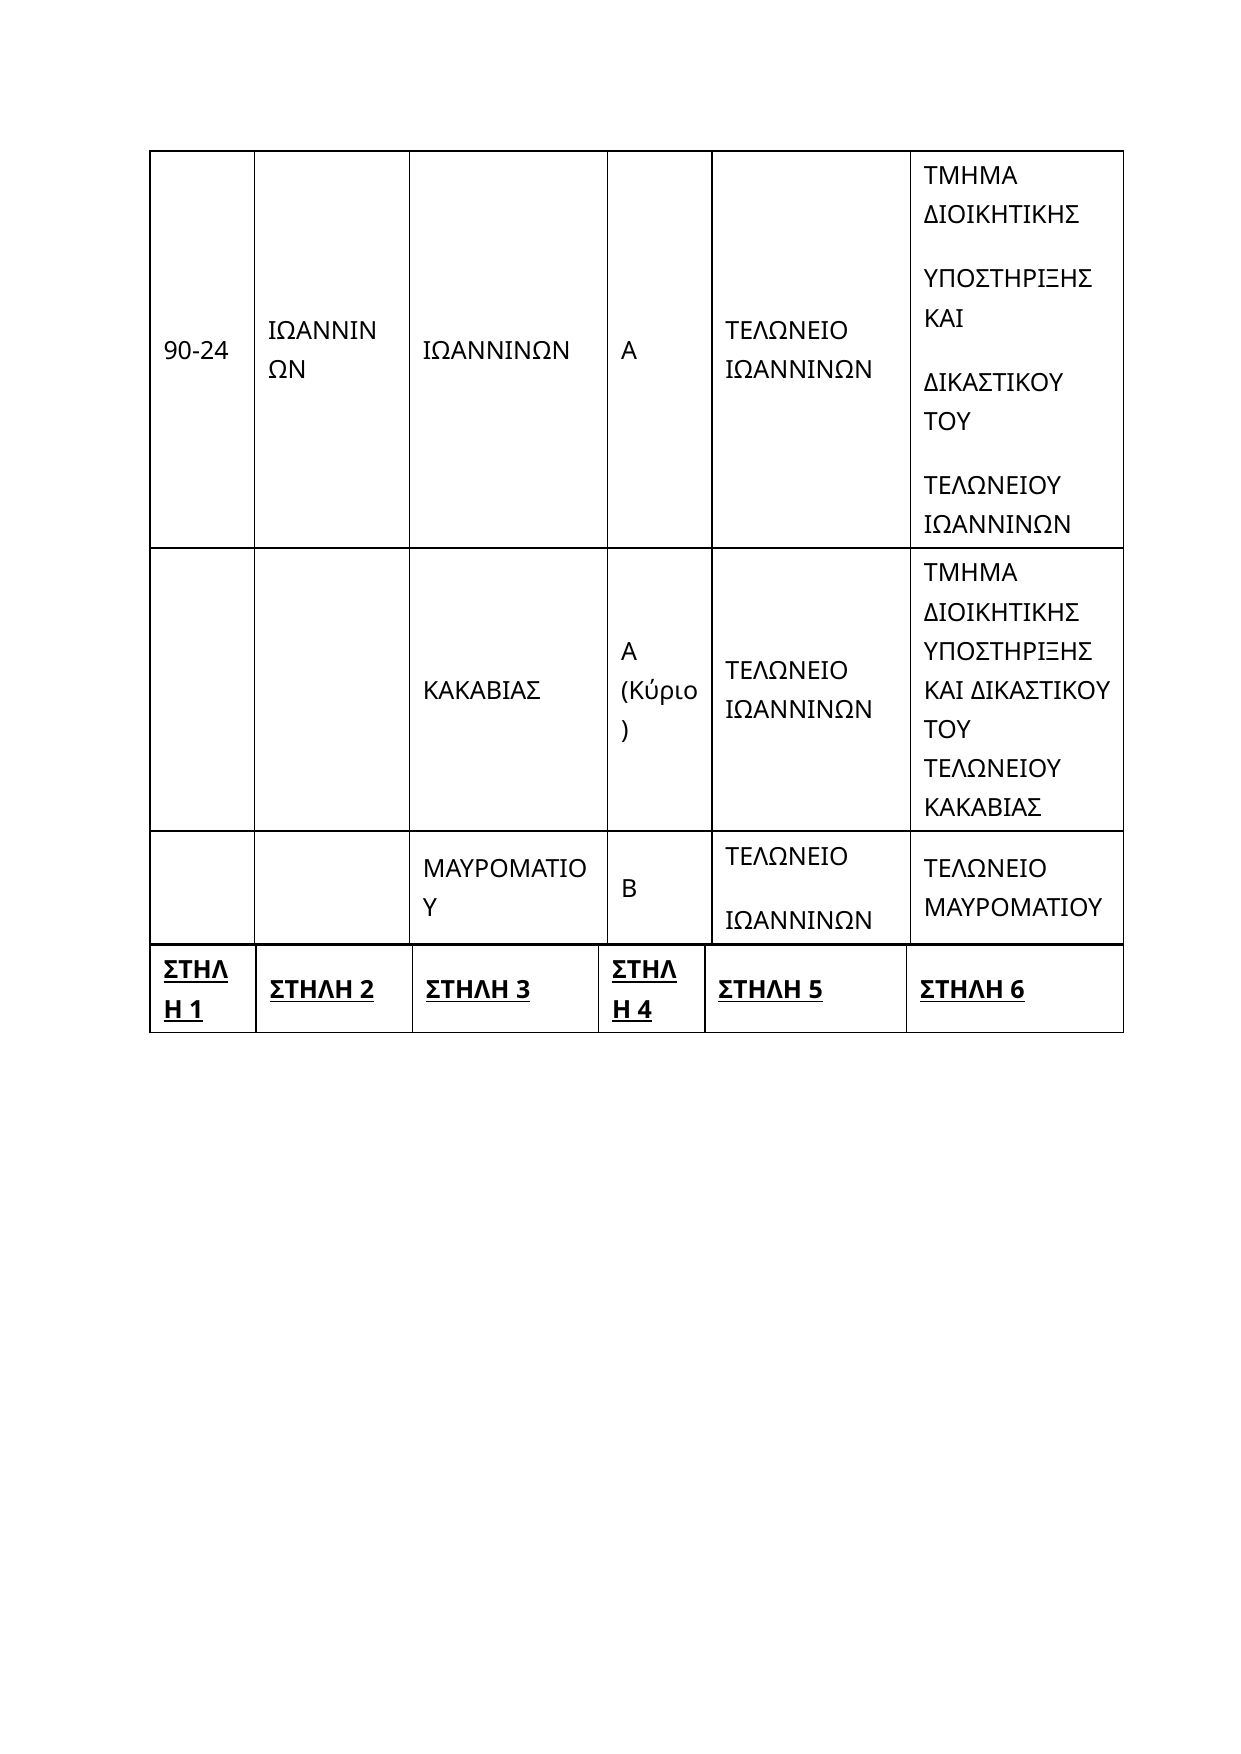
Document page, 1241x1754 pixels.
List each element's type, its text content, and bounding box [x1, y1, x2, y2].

table_cell ΙΩΑΝΝΙΝΩΝ [410, 152, 607, 547]
table_cell Α (Κύριο) [608, 549, 711, 830]
table_cell [255, 832, 409, 943]
table_cell ΤΕΛΩΝΕΙΟ ΙΩΑΝΝΙΝΩΝ [713, 832, 910, 943]
table_header ΣΤΗΛΗ 4 [599, 946, 704, 1032]
table_cell 90-24 [151, 152, 254, 547]
table_header ΣΤΗΛΗ 5 [706, 946, 906, 1032]
table_cell ΙΩΑΝΝΙΝΩΝ [255, 152, 409, 547]
table_cell ΤΕΛΩΝΕΙΟ ΙΩΑΝΝΙΝΩΝ [713, 152, 910, 547]
table_cell ΜΑΥΡΟΜΑΤΙΟΥ [410, 832, 607, 943]
table_cell ΤΜΗΜΑ ΔΙΟΙΚΗΤΙΚΗΣ ΥΠΟΣΤΗΡΙΞΗΣ ΚΑΙ ΔΙΚΑΣΤΙΚΟΥ TOY ΤΕΛΩΝΕΙΟΥ ΚΑΚΑΒΙΑΣ [911, 549, 1123, 830]
table_cell [151, 549, 254, 830]
table_cell [151, 832, 254, 943]
table_header ΣΤΗΛΗ 2 [257, 946, 412, 1032]
table_cell ΤΕΛΩΝΕΙΟ ΜΑΥΡΟΜΑΤΙΟΥ [911, 832, 1123, 943]
table_cell Α [608, 152, 711, 547]
table_cell ΤΕΛΩΝΕΙΟ ΙΩΑΝΝΙΝΩΝ [713, 549, 910, 830]
table_cell ΤΜΗΜΑ ΔΙΟΙΚΗΤΙΚΗΣ ΥΠΟΣΤΗΡΙΞΗΣ ΚΑΙ ΔΙΚΑΣΤΙΚΟΥ TOY ΤΕΛΩΝΕΙΟΥ ΙΩΑΝΝΙΝΩΝ [911, 152, 1123, 547]
table_cell [255, 549, 409, 830]
table_header ΣΤΗΛΗ 3 [413, 946, 598, 1032]
table_cell Β [608, 832, 711, 943]
table_cell ΚΑΚΑΒΙΑΣ [410, 549, 607, 830]
table_header ΣΤΗΛΗ 6 [907, 946, 1123, 1032]
table_header ΣΤΗΛΗ 1 [151, 946, 255, 1032]
